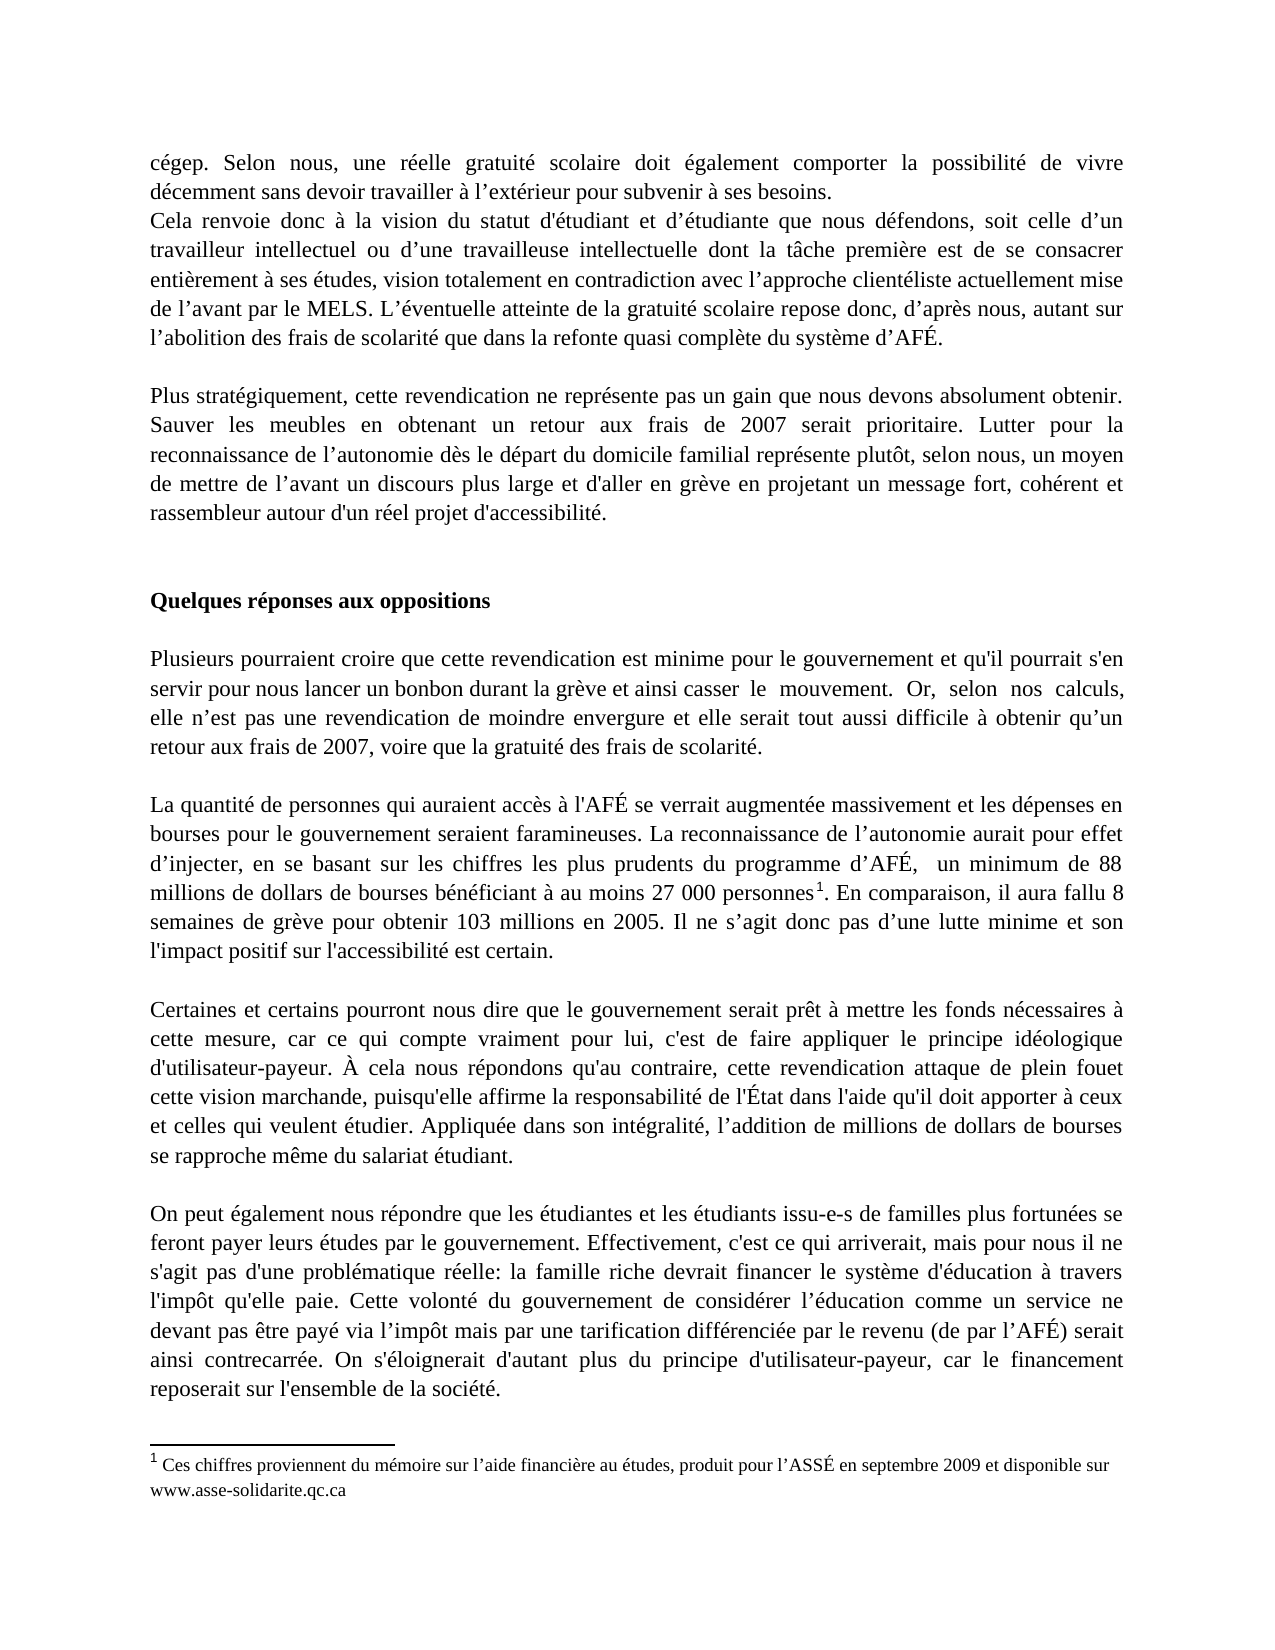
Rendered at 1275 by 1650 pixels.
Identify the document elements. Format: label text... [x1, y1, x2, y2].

text Quelques réponses aux oppositions [150, 588, 1125, 613]
text Plus stratégiquement, cette revendication ne représente pas un gain que nous devons absolument obtenir. Sauver les meubles en obtenant un retour aux frais de 2007 serait prioritaire. Lutter pour la reconnaissance de l’autonomie dès le départ du domicile familial représente plutôt, selon nous, un moyen de mettre de l’avant un discours plus large et d'aller en grève en projetant un message fort, cohérent et rassembleur autour d'un réel projet d'accessibilité. [150, 383, 1125, 525]
text La quantité de personnes qui auraient accès à l'AFÉ se verrait augmentée massivement et les dépenses en bourses pour le gouvernement seraient faramineuses. La reconnaissance de l’autonomie aurait pour effet d’injecter, en se basant sur les chiffres les plus prudents du programme d’AFÉ, un minimum de 88 millions de dollars de bourses bénéficiant à au moins 27 000 personnes. En comparaison, il aura fallu 8 semaines de grève pour obtenir 103 millions en 2005. Il ne s’agit donc pas d’une lutte minime et son l'impact positif sur l'accessibilité est certain. [150, 792, 1125, 964]
text Ces chiffres proviennent du mémoire sur l’aide financière au études, produit pour l’ASSÉ en septembre 2009 et disponible sur www.asse-solidarite.qc.ca [150, 1451, 1125, 1500]
text Certaines et certains pourront nous dire que le gouvernement serait prêt à mettre les fonds nécessaires à cette mesure, car ce qui compte vraiment pour lui, c'est de faire appliquer le principe idéologique d'utilisateur-payeur. À cela nous répondons qu'au contraire, cette revendication attaque de plein fouet cette vision marchande, puisqu'elle affirme la responsabilité de l'État dans l'aide qu'il doit apporter à ceux et celles qui veulent étudier. Appliquée dans son intégralité, l’addition de millions de dollars de bourses se rapproche même du salariat étudiant. [150, 997, 1125, 1168]
text cégep. Selon nous, une réelle gratuité scolaire doit également comporter la possibilité de vivre décemment sans devoir travailler à l’extérieur pour subvenir à ses besoins. [150, 150, 1125, 204]
text Cela renvoie donc à la vision du statut d'étudiant et d’étudiante que nous défendons, soit celle d’un travailleur intellectuel ou d’une travailleuse intellectuelle dont la tâche première est de se consacrer entièrement à ses études, vision totalement en contradiction avec l’approche clientéliste actuellement mise de l’avant par le MELS. L’éventuelle atteinte de la gratuité scolaire repose donc, d’après nous, autant sur l’abolition des frais de scolarité que dans la refonte quasi complète du système d’AFÉ. [150, 208, 1125, 350]
text Plusieurs pourraient croire que cette revendication est minime pour le gouvernement et qu'il pourrait s'en servir pour nous lancer un bonbon durant la grève et ainsi casser le mouvement. Or, selon nos calculs, elle n’est pas une revendication de moindre envergure et elle serait tout aussi difficile à obtenir qu’un retour aux frais de 2007, voire que la gratuité des frais de scolarité. [150, 646, 1125, 759]
text On peut également nous répondre que les étudiantes et les étudiants issu-e-s de familles plus fortunées se feront payer leurs études par le gouvernement. Effectivement, c'est ce qui arriverait, mais pour nous il ne s'agit pas d'une problématique réelle: la famille riche devrait financer le système d'éducation à travers l'impôt qu'elle paie. Cette volonté du gouvernement de considérer l’éducation comme un service ne devant pas être payé via l’impôt mais par une tarification différenciée par le revenu (de par l’AFÉ) serait ainsi contrecarrée. On s'éloignerait d'autant plus du principe d'utilisateur-payeur, car le financement reposerait sur l'ensemble de la société. [150, 1201, 1125, 1401]
